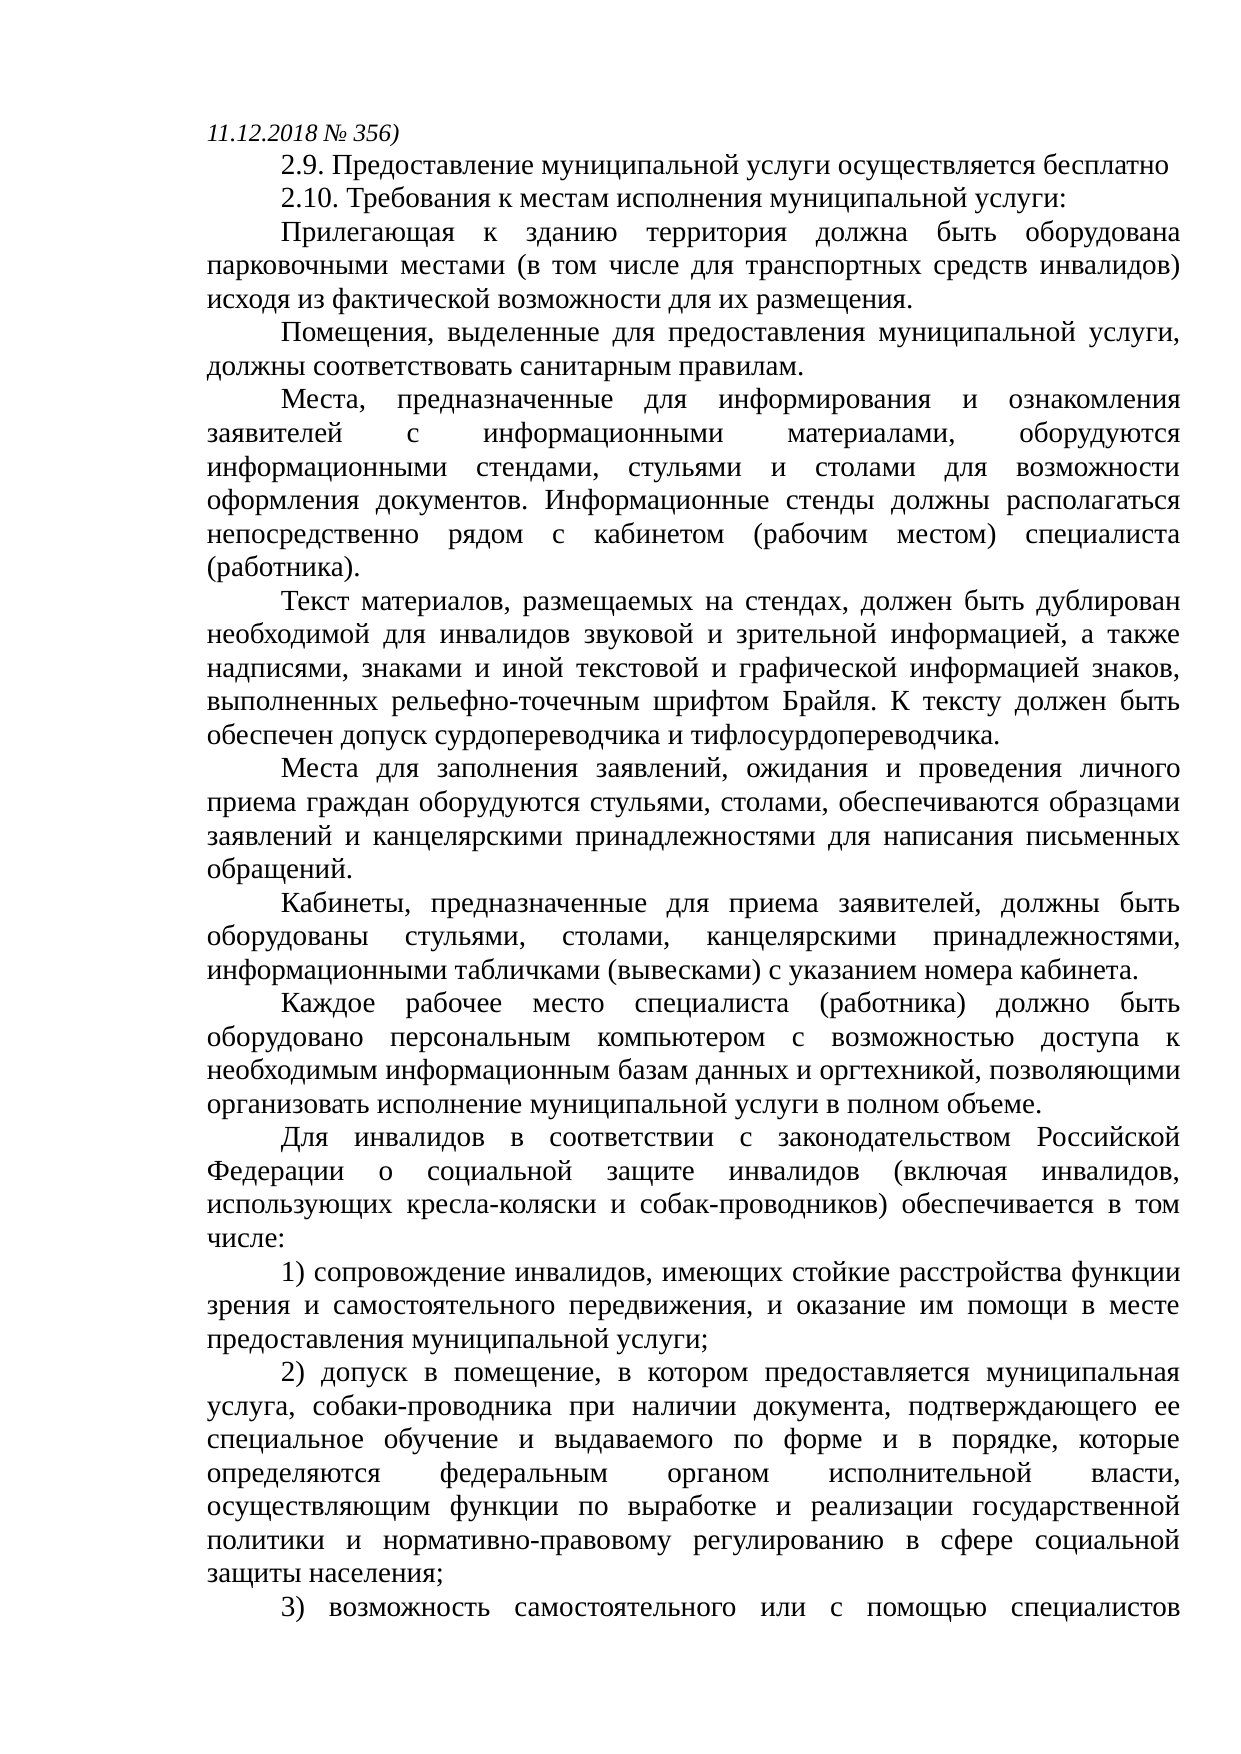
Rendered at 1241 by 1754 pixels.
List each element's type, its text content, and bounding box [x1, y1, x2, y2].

text Для инвалидов в соответствии с законодательством Российской Федерации о социальной защите инвалидов (включая инвалидов, использующих кресла-коляски и собак-проводников) обеспечивается в том числе: [207, 1119, 1181, 1254]
text Прилегающая к зданию территория должна быть оборудована парковочными местами (в том числе для транспортных средств инвалидов) исходя из фактической возможности для их размещения. [207, 214, 1181, 314]
text 3) возможность самостоятельного или с помощью специалистов [207, 1589, 1181, 1623]
text Текст материалов, размещаемых на стендах, должен быть дублирован необходимой для инвалидов звуковой и зрительной информацией, а также надписями, знаками и иной текстовой и графической информацией знаков, выполненных рельефно-точечным шрифтом Брайля. К тексту должен быть обеспечен допуск сурдопереводчика и тифлосурдопереводчика. [207, 583, 1181, 751]
text 2) допуск в помещение, в котором предоставляется муниципальная услуга, собаки-проводника при наличии документа, подтверждающего ее специальное обучение и выдаваемого по форме и в порядке, которые определяются федеральным органом исполнительной власти, осуществляющим функции по выработке и реализации государственной политики и нормативно-правовому регулированию в сфере социальной защиты населения; [207, 1354, 1181, 1589]
text Места, предназначенные для информирования и ознакомления заявителей с информационными материалами, оборудуются информационными стендами, стульями и столами для возможности оформления документов. Информационные стенды должны располагаться непосредственно рядом с кабинетом (рабочим местом) специалиста (работника). [207, 382, 1181, 583]
text Места для заполнения заявлений, ожидания и проведения личного приема граждан оборудуются стульями, столами, обеспечиваются образцами заявлений и канцелярскими принадлежностями для написания письменных обращений. [207, 751, 1181, 885]
text 11.12.2018 № 356) [207, 118, 1181, 147]
text Каждое рабочее место специалиста (работника) должно быть оборудовано персональным компьютером с возможностью доступа к необходимым информационным базам данных и оргтехникой, позволяющими организовать исполнение муниципальной услуги в полном объеме. [207, 985, 1181, 1119]
text 1) сопровождение инвалидов, имеющих стойкие расстройства функции зрения и самостоятельного передвижения, и оказание им помощи в месте предоставления муниципальной услуги; [207, 1254, 1181, 1354]
text 2.10. Требования к местам исполнения муниципальной услуги: [207, 180, 1181, 214]
text 2.9. Предоставление муниципальной услуги осуществляется бесплатно [207, 147, 1181, 180]
text Кабинеты, предназначенные для приема заявителей, должны быть оборудованы стульями, столами, канцелярскими принадлежностями, информационными табличками (вывесками) с указанием номера кабинета. [207, 885, 1181, 985]
text Помещения, выделенные для предоставления муниципальной услуги, должны соответствовать санитарным правилам. [207, 314, 1181, 382]
